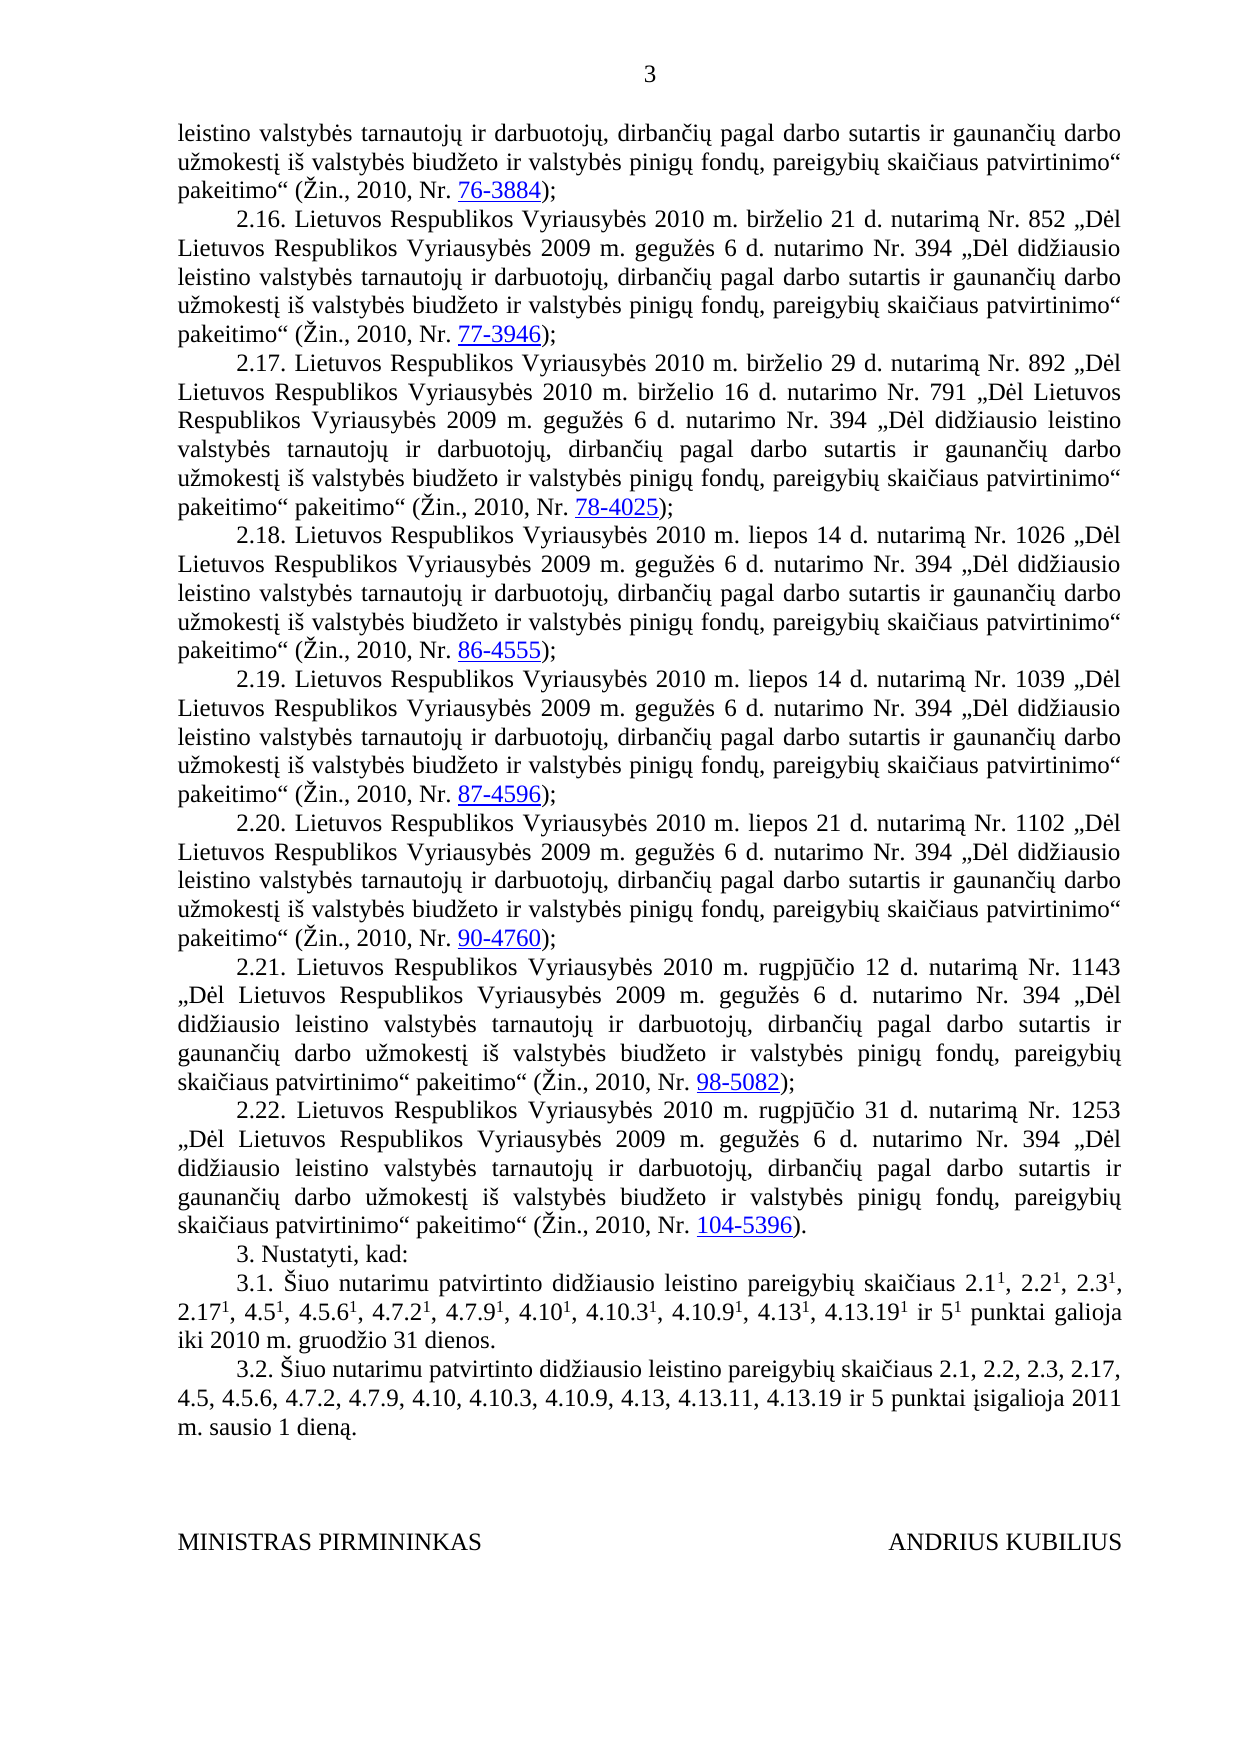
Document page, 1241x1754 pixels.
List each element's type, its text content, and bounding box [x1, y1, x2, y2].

text 3.2. Šiuo nutarimu patvirtinto didžiausio leistino pareigybių skaičiaus 2.1, 2.2, 2.3, 2.17, 4.5, 4.5.6, 4.7.2, 4.7.9, 4.10, 4.10.3, 4.10.9, 4.13, 4.13.11, 4.13.19 ir 5 punktai įsigalioja 2011 m. sausio 1 dieną. [177, 1354, 1122, 1441]
text 2.17. Lietuvos Respublikos Vyriausybės 2010 m. birželio 29 d. nutarimą Nr. 892 „Dėl Lietuvos Respublikos Vyriausybės 2010 m. birželio 16 d. nutarimo Nr. 791 „Dėl Lietuvos Respublikos Vyriausybės 2009 m. gegužės 6 d. nutarimo Nr. 394 „Dėl didžiausio leistino valstybės tarnautojų ir darbuotojų, dirbančių pagal darbo sutartis ir gaunančių darbo užmokestį iš valstybės biudžeto ir valstybės pinigų fondų, pareigybių skaičiaus patvirtinimo“ pakeitimo“ pakeitimo“ (Žin., 2010, Nr. 78-4025); [177, 348, 1122, 521]
text 2.16. Lietuvos Respublikos Vyriausybės 2010 m. birželio 21 d. nutarimą Nr. 852 „Dėl Lietuvos Respublikos Vyriausybės 2009 m. gegužės 6 d. nutarimo Nr. 394 „Dėl didžiausio leistino valstybės tarnautojų ir darbuotojų, dirbančių pagal darbo sutartis ir gaunančių darbo užmokestį iš valstybės biudžeto ir valstybės pinigų fondų, pareigybių skaičiaus patvirtinimo“ pakeitimo“ (Žin., 2010, Nr. 77-3946); [177, 204, 1122, 348]
text 2.21. Lietuvos Respublikos Vyriausybės 2010 m. rugpjūčio 12 d. nutarimą Nr. 1143 „Dėl Lietuvos Respublikos Vyriausybės 2009 m. gegužės 6 d. nutarimo Nr. 394 „Dėl didžiausio leistino valstybės tarnautojų ir darbuotojų, dirbančių pagal darbo sutartis ir gaunančių darbo užmokestį iš valstybės biudžeto ir valstybės pinigų fondų, pareigybių skaičiaus patvirtinimo“ pakeitimo“ (Žin., 2010, Nr. 98-5082); [177, 952, 1122, 1096]
text 2.19. Lietuvos Respublikos Vyriausybės 2010 m. liepos 14 d. nutarimą Nr. 1039 „Dėl Lietuvos Respublikos Vyriausybės 2009 m. gegužės 6 d. nutarimo Nr. 394 „Dėl didžiausio leistino valstybės tarnautojų ir darbuotojų, dirbančių pagal darbo sutartis ir gaunančių darbo užmokestį iš valstybės biudžeto ir valstybės pinigų fondų, pareigybių skaičiaus patvirtinimo“ pakeitimo“ (Žin., 2010, Nr. 87-4596); [177, 664, 1122, 808]
text 2.22. Lietuvos Respublikos Vyriausybės 2010 m. rugpjūčio 31 d. nutarimą Nr. 1253 „Dėl Lietuvos Respublikos Vyriausybės 2009 m. gegužės 6 d. nutarimo Nr. 394 „Dėl didžiausio leistino valstybės tarnautojų ir darbuotojų, dirbančių pagal darbo sutartis ir gaunančių darbo užmokestį iš valstybės biudžeto ir valstybės pinigų fondų, pareigybių skaičiaus patvirtinimo“ pakeitimo“ (Žin., 2010, Nr. 104-5396). [177, 1096, 1122, 1239]
text 2.20. Lietuvos Respublikos Vyriausybės 2010 m. liepos 21 d. nutarimą Nr. 1102 „Dėl Lietuvos Respublikos Vyriausybės 2009 m. gegužės 6 d. nutarimo Nr. 394 „Dėl didžiausio leistino valstybės tarnautojų ir darbuotojų, dirbančių pagal darbo sutartis ir gaunančių darbo užmokestį iš valstybės biudžeto ir valstybės pinigų fondų, pareigybių skaičiaus patvirtinimo“ pakeitimo“ (Žin., 2010, Nr. 90-4760); [177, 808, 1122, 952]
text MINISTRAS PIRMININKAS ANDRIUS KUBILIUS [177, 1527, 1122, 1556]
text 2.18. Lietuvos Respublikos Vyriausybės 2010 m. liepos 14 d. nutarimą Nr. 1026 „Dėl Lietuvos Respublikos Vyriausybės 2009 m. gegužės 6 d. nutarimo Nr. 394 „Dėl didžiausio leistino valstybės tarnautojų ir darbuotojų, dirbančių pagal darbo sutartis ir gaunančių darbo užmokestį iš valstybės biudžeto ir valstybės pinigų fondų, pareigybių skaičiaus patvirtinimo“ pakeitimo“ (Žin., 2010, Nr. 86-4555); [177, 521, 1122, 664]
text leistino valstybės tarnautojų ir darbuotojų, dirbančių pagal darbo sutartis ir gaunančių darbo užmokestį iš valstybės biudžeto ir valstybės pinigų fondų, pareigybių skaičiaus patvirtinimo“ pakeitimo“ (Žin., 2010, Nr. 76-3884); [177, 118, 1122, 204]
text 3. Nustatyti, kad: [177, 1239, 1122, 1268]
text 3.1. Šiuo nutarimu patvirtinto didžiausio leistino pareigybių skaičiaus 2.11, 2.21, 2.31, 2.171, 4.51, 4.5.61, 4.7.21, 4.7.91, 4.101, 4.10.31, 4.10.91, 4.131, 4.13.191 ir 51 punktai galioja iki 2010 m. gruodžio 31 dienos. [177, 1268, 1122, 1354]
